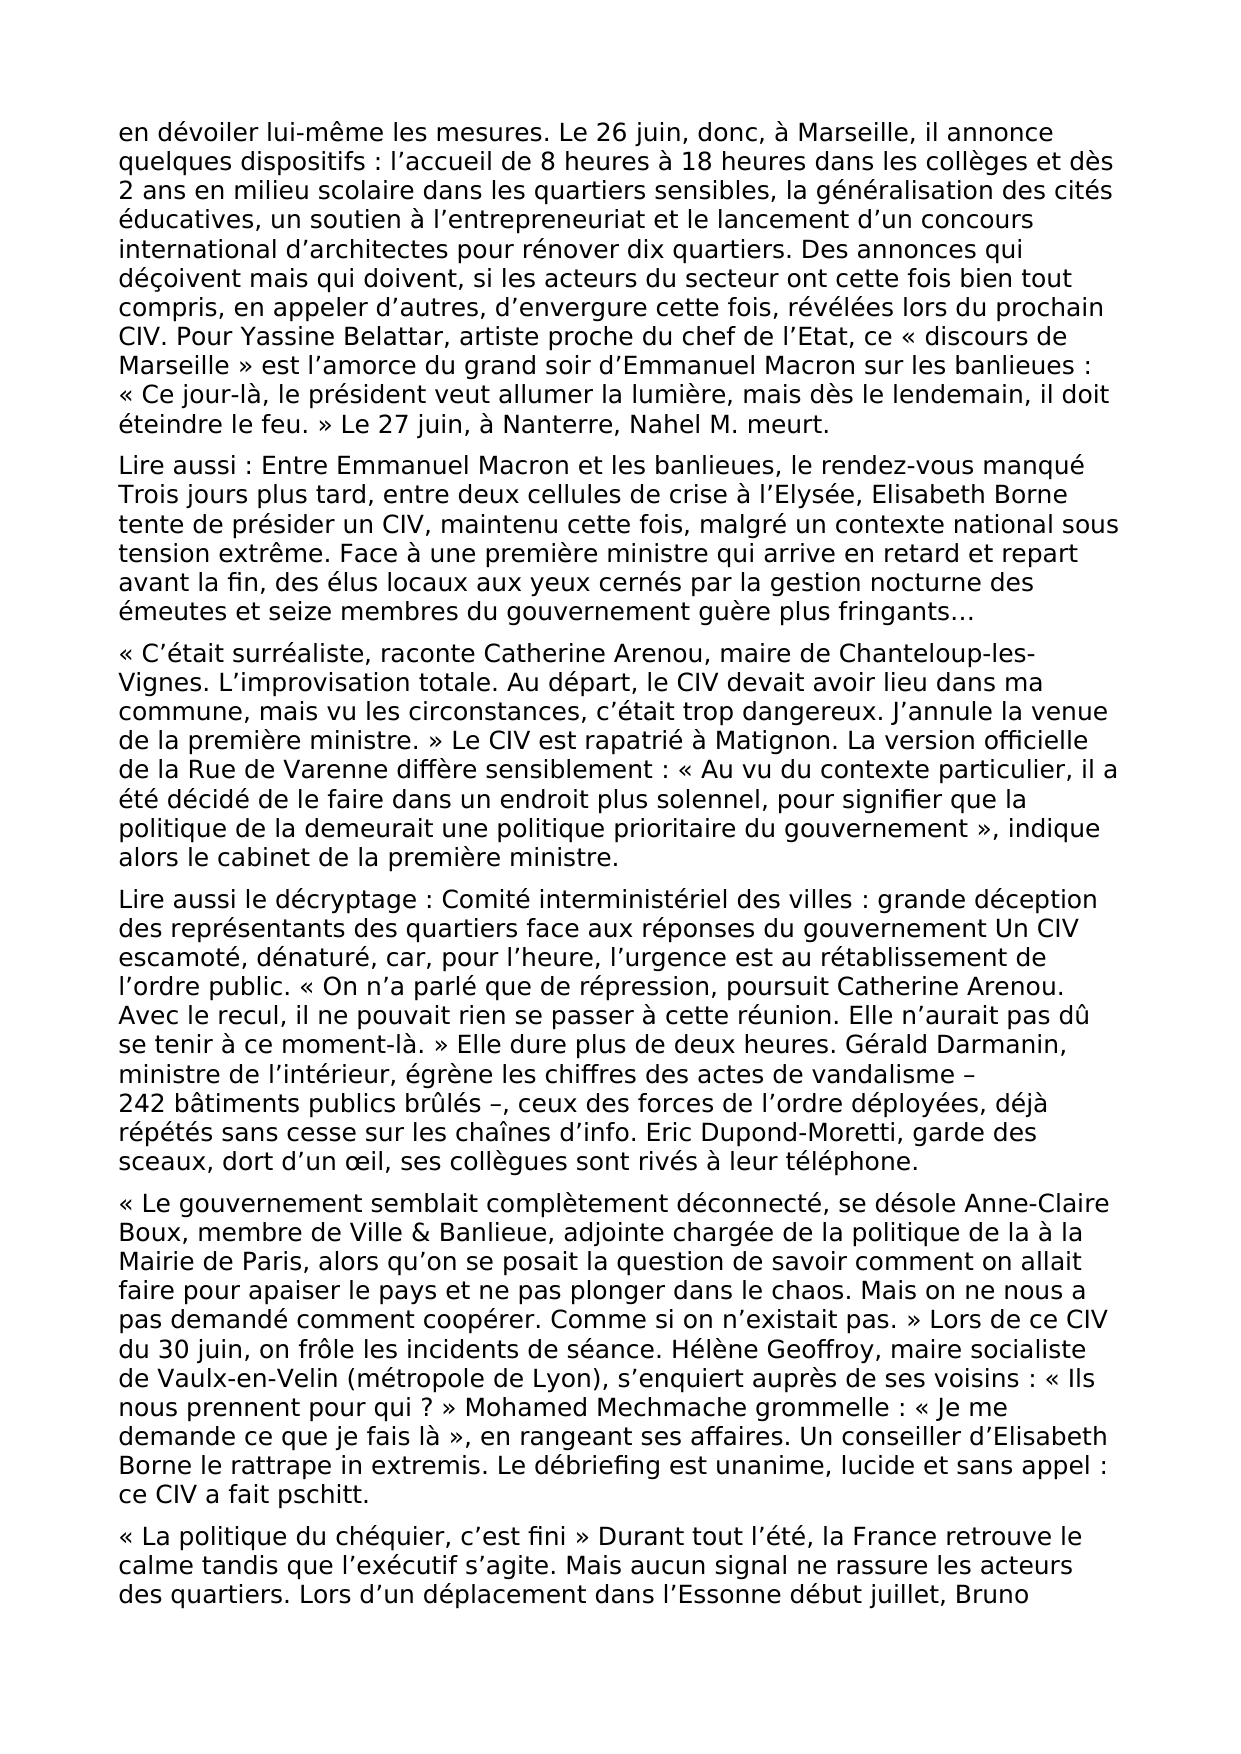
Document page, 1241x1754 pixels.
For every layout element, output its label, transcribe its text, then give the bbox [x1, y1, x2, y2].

text « C’était surréaliste, raconte Catherine Arenou, maire de Chanteloup-les-Vignes. L’improvisation totale. Au départ, le CIV devait avoir lieu dans ma commune, mais vu les circonstances, c’était trop dangereux. J’annule la venue de la première ministre. » Le CIV est rapatrié à Matignon. La version officielle de la Rue de Varenne diffère sensiblement : « Au vu du contexte particulier, il a été décidé de le faire dans un endroit plus solennel, pour signifier que la politique de la demeurait une politique prioritaire du gouvernement », indique alors le cabinet de la première ministre. [118, 639, 1122, 872]
text Lire aussi : Entre Emmanuel Macron et les banlieues, le rendez-vous manqué Trois jours plus tard, entre deux cellules de crise à l’Elysée, Elisabeth Borne tente de présider un CIV, maintenu cette fois, malgré un contexte national sous tension extrême. Face à une première ministre qui arrive en retard et repart avant la fin, des élus locaux aux yeux cernés par la gestion nocturne des émeutes et seize membres du gouvernement guère plus fringants… [118, 451, 1122, 626]
text en dévoiler lui-même les mesures. Le 26 juin, donc, à Marseille, il annonce quelques dispositifs : l’accueil de 8 heures à 18 heures dans les collèges et dès 2 ans en milieu scolaire dans les quartiers sensibles, la généralisation des cités éducatives, un soutien à l’entrepreneuriat et le lancement d’un concours international d’architectes pour rénover dix quartiers. Des annonces qui déçoivent mais qui doivent, si les acteurs du secteur ont cette fois bien tout compris, en appeler d’autres, d’envergure cette fois, révélées lors du prochain CIV. Pour Yassine Belattar, artiste proche du chef de l’Etat, ce « discours de Marseille » est l’amorce du grand soir d’Emmanuel Macron sur les banlieues : « Ce jour-là, le président veut allumer la lumière, mais dès le lendemain, il doit éteindre le feu. » Le 27 juin, à Nanterre, Nahel M. meurt. [118, 118, 1122, 439]
text « La politique du chéquier, c’est fini » Durant tout l’été, la France retrouve le calme tandis que l’exécutif s’agite. Mais aucun signal ne rassure les acteurs des quartiers. Lors d’un déplacement dans l’Essonne début juillet, Bruno [118, 1522, 1122, 1610]
text « Le gouvernement semblait complètement déconnecté, se désole Anne-Claire Boux, membre de Ville & Banlieue, adjointe chargée de la politique de la à la Mairie de Paris, alors qu’on se posait la question de savoir comment on allait faire pour apaiser le pays et ne pas plonger dans le chaos. Mais on ne nous a pas demandé comment coopérer. Comme si on n’existait pas. » Lors de ce CIV du 30 juin, on frôle les incidents de séance. Hélène Geoffroy, maire socialiste de Vaulx-en-Velin (métropole de Lyon), s’enquiert auprès de ses voisins : « Ils nous prennent pour qui ? » Mohamed Mechmache grommelle : « Je me demande ce que je fais là », en rangeant ses affaires. Un conseiller d’Elisabeth Borne le rattrape in extremis. Le débriefing est unanime, lucide et sans appel : ce CIV a fait pschitt. [118, 1189, 1122, 1510]
text Lire aussi le décryptage : Comité interministériel des villes : grande déception des représentants des quartiers face aux réponses du gouvernement Un CIV escamoté, dénaturé, car, pour l’heure, l’urgence est au rétablissement de l’ordre public. « On n’a parlé que de répression, poursuit Catherine Arenou. Avec le recul, il ne pouvait rien se passer à cette réunion. Elle n’aurait pas dû se tenir à ce moment-là. » Elle dure plus de deux heures. Gérald Darmanin, ministre de l’intérieur, égrène les chiffres des actes de vandalisme – 242 bâtiments publics brûlés –, ceux des forces de l’ordre déployées, déjà répétés sans cesse sur les chaînes d’info. Eric Dupond-Moretti, garde des sceaux, dort d’un œil, ses collègues sont rivés à leur téléphone. [118, 885, 1122, 1176]
